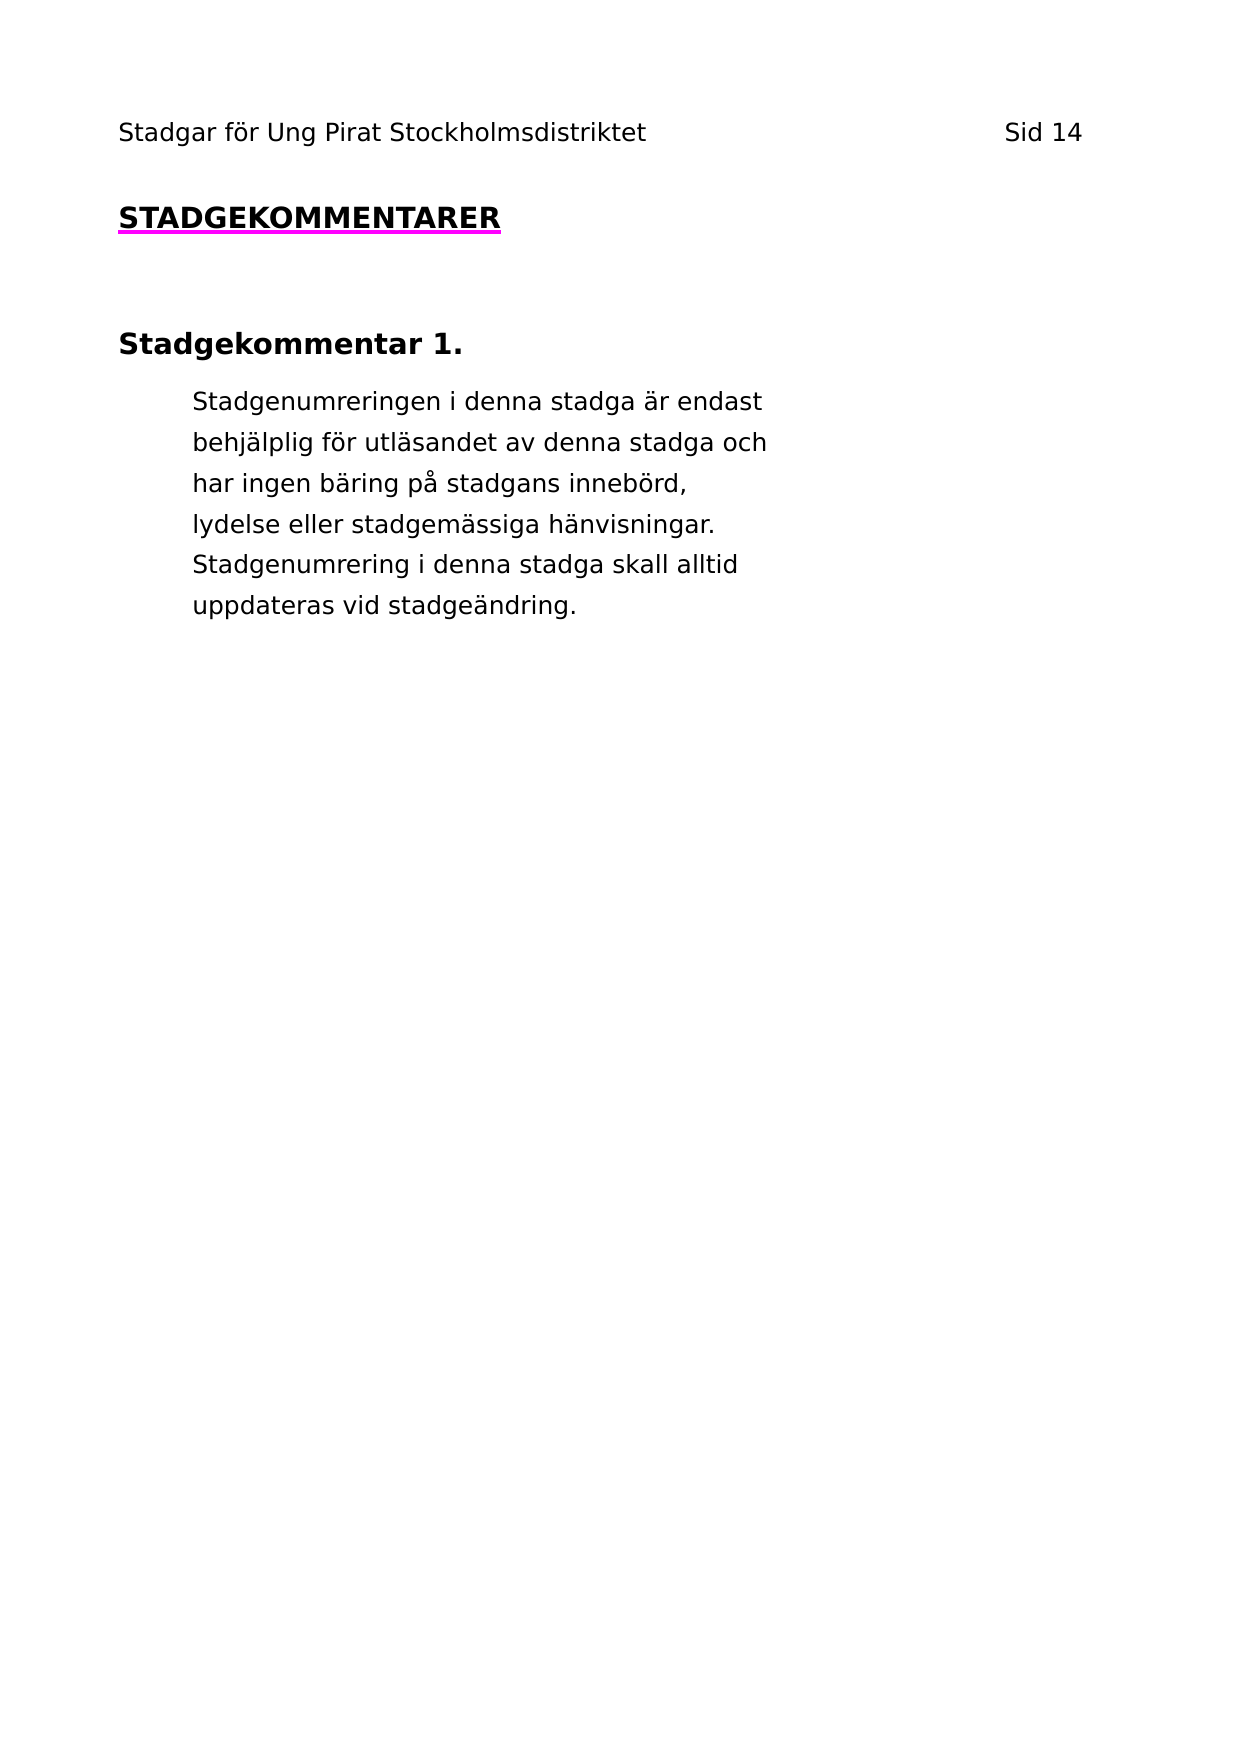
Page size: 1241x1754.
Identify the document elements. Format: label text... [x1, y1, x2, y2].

subtitle Stadgekommentarer [118, 201, 1122, 235]
text Stadgenumreringen i denna stadga är endast behjälplig för utläsandet av denna stadga och har ingen bäring på stadgans innebörd, lydelse eller stadgemässiga hänvisningar. Stadgenumrering i denna stadga skall alltid uppdateras vid stadgeändring. [192, 387, 768, 621]
subtitle Stadgekommentar 1. [118, 327, 1122, 361]
